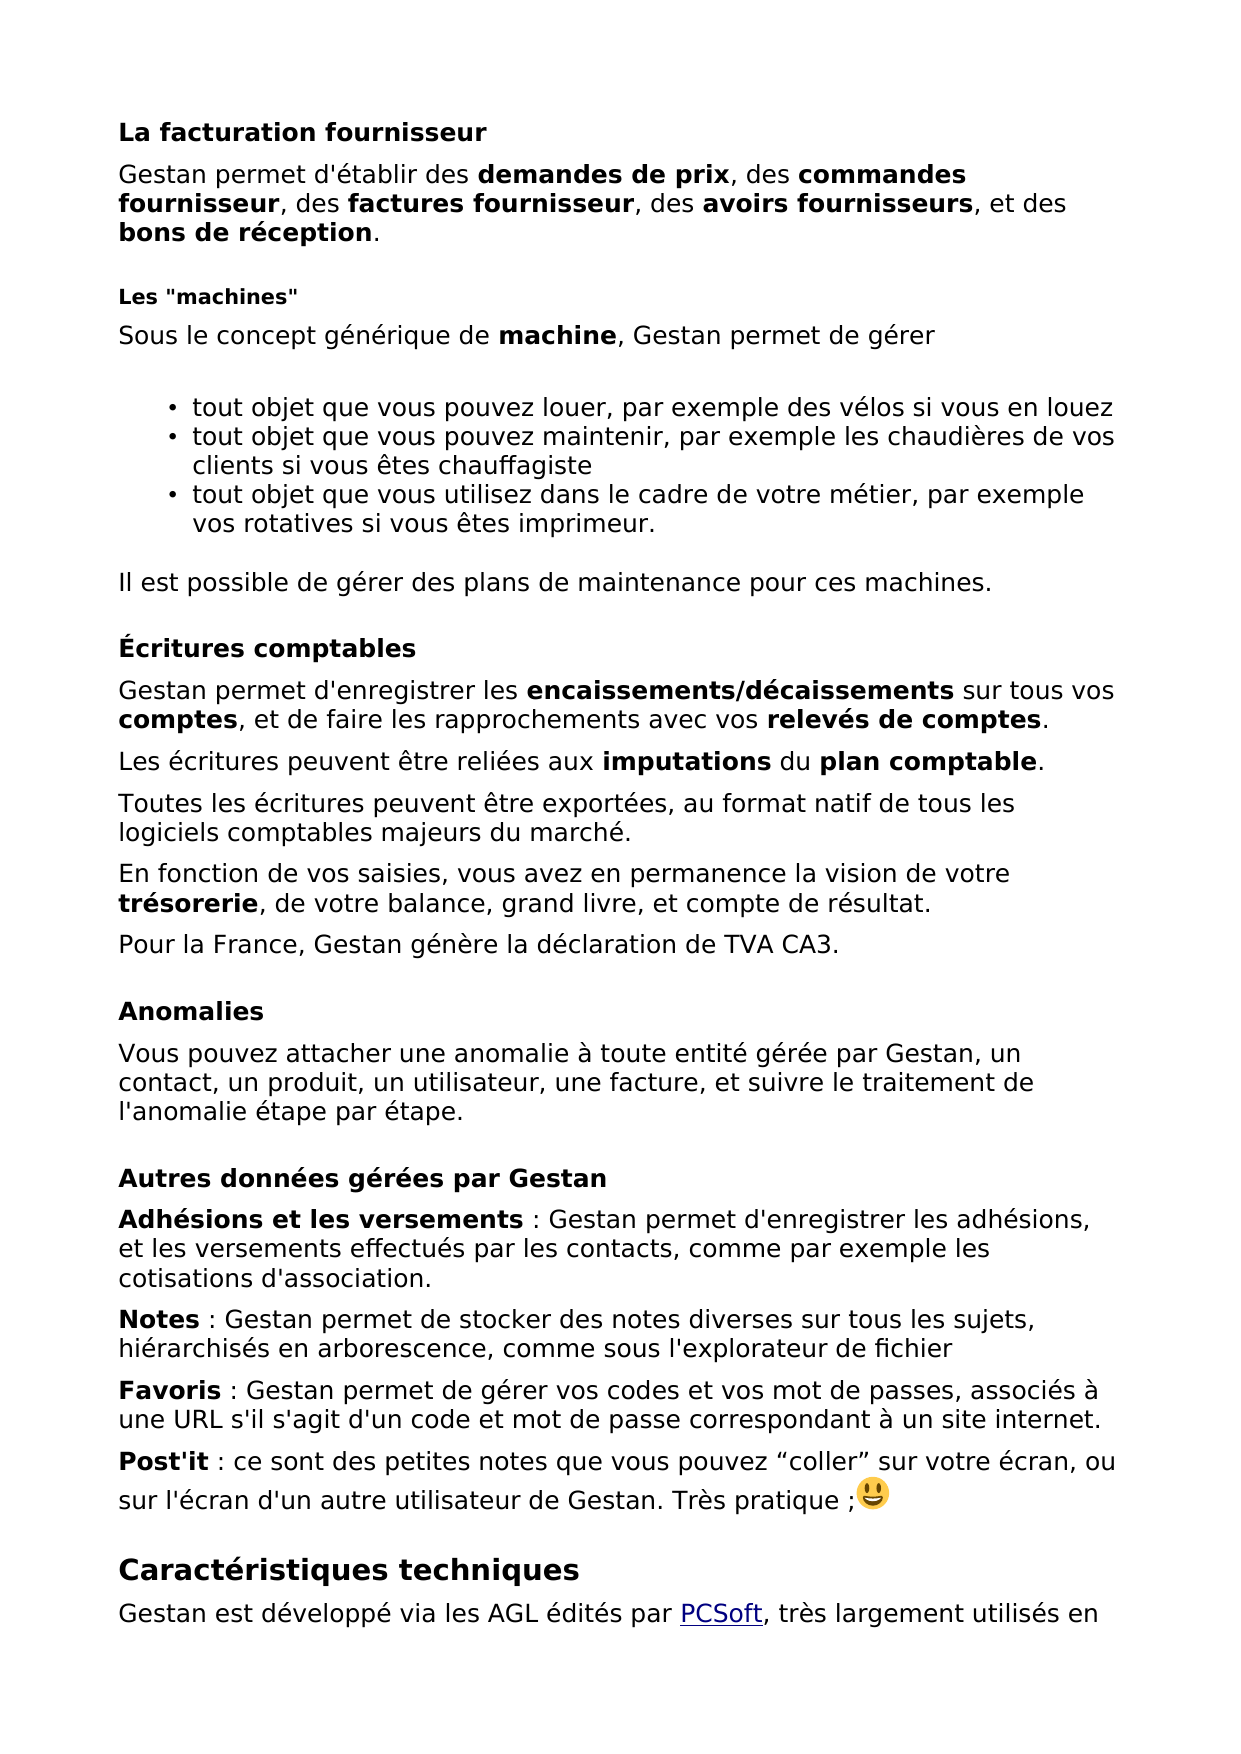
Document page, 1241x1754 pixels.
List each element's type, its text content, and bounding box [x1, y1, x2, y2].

text Notes : Gestan permet de stocker des notes diverses sur tous les sujets, hiérarchisés en arborescence, comme sous l'explorateur de fichier [118, 1306, 1122, 1364]
text Favoris : Gestan permet de gérer vos codes et vos mot de passes, associés à une URL s'il s'agit d'un code et mot de passe correspondant à un site internet. [118, 1376, 1122, 1435]
text Pour la France, Gestan génère la déclaration de TVA CA3. [118, 931, 1122, 960]
text Gestan permet d'enregistrer les encaissements/décaissements sur tous vos comptes, et de faire les rapprochements avec vos relevés de comptes. [118, 676, 1122, 735]
subtitle Autres données gérées par Gestan [118, 1164, 1122, 1193]
list tout objet que vous utilisez dans le cadre de votre métier, par exemple vos rotatives si vous êtes imprimeur. [177, 480, 1122, 538]
text Les écritures peuvent être reliées aux imputations du plan comptable. [118, 747, 1122, 776]
subtitle Écritures comptables [118, 635, 1122, 664]
subtitle Caractéristiques techniques [118, 1553, 1122, 1587]
subtitle Anomalies [118, 997, 1122, 1026]
text Adhésions et les versements : Gestan permet d'enregistrer les adhésions, et les versements effectués par les contacts, comme par exemple les cotisations d'association. [118, 1206, 1122, 1293]
text Toutes les écritures peuvent être exportées, au format natif de tous les logiciels comptables majeurs du marché. [118, 789, 1122, 847]
list tout objet que vous pouvez louer, par exemple des vélos si vous en louez [177, 393, 1122, 422]
text Sous le concept générique de machine, Gestan permet de gérer [118, 322, 1122, 351]
text Il est possible de gérer des plans de maintenance pour ces machines. [118, 568, 1122, 597]
text Gestan est développé via les AGL édités par PCSoft, très largement utilisés en [118, 1600, 1122, 1629]
text Gestan permet d'établir des demandes de prix, des commandes fournisseur, des factures fournisseur, des avoirs fournisseurs, et des bons de réception. [118, 160, 1122, 247]
text Post'it : ce sont des petites notes que vous pouvez “coller” sur votre écran, ou sur l'écran d'un autre utilisateur de Gestan. Très pratique ; [118, 1447, 1122, 1516]
text En fonction de vos saisies, vous avez en permanence la vision de votre trésorerie, de votre balance, grand livre, et compte de résultat. [118, 860, 1122, 918]
subtitle Les "machines" [118, 285, 1122, 309]
text Vous pouvez attacher une anomalie à toute entité gérée par Gestan, un contact, un produit, un utilisateur, une facture, et suivre le traitement de l'anomalie étape par étape. [118, 1039, 1122, 1126]
list tout objet que vous pouvez maintenir, par exemple les chaudières de vos clients si vous êtes chauffagiste [177, 422, 1122, 480]
subtitle La facturation fournisseur [118, 118, 1122, 147]
